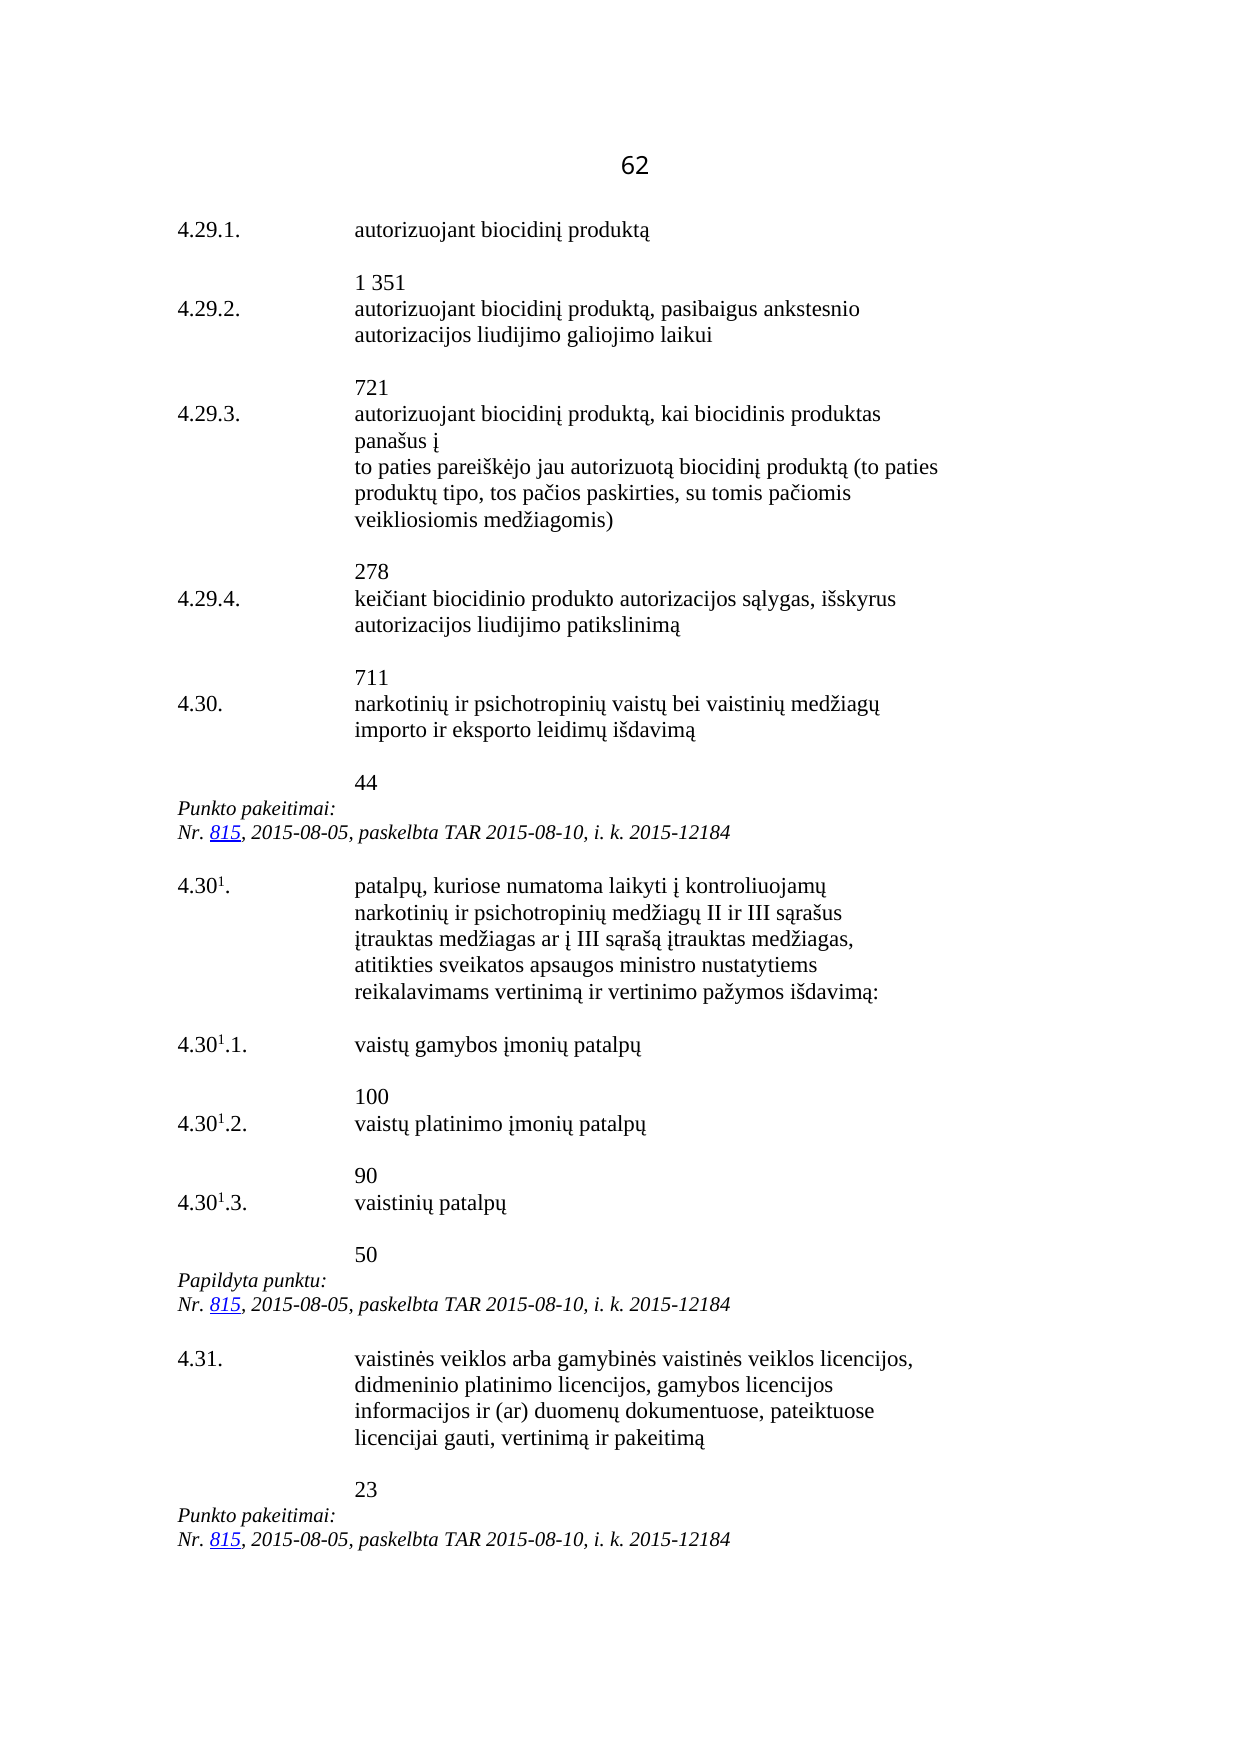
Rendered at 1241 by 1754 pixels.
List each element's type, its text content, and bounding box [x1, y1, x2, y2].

text 4.301.3. vaistinių patalpų 50 [177, 1189, 945, 1268]
text Nr. 815, 2015-08-05, paskelbta TAR 2015-08-10, i. k. 2015-12184 [177, 1527, 1093, 1551]
text 4.29.2. autorizuojant biocidinį produktą, pasibaigus ankstesnio [177, 295, 945, 321]
text autorizacijos liudijimo patikslinimą 711 [354, 611, 945, 690]
text 4.29.3. autorizuojant biocidinį produktą, kai biocidinis produktas panašus į [177, 400, 945, 453]
text 4.301.2. vaistų platinimo įmonių patalpų 90 [177, 1110, 945, 1189]
text informacijos ir (ar) duomenų dokumentuose, pateiktuose [354, 1397, 945, 1424]
text 4.30. narkotinių ir psichotropinių vaistų bei vaistinių medžiagų [177, 690, 945, 717]
text Punkto pakeitimai: [177, 1503, 1093, 1527]
text 4.31. vaistinės veiklos arba gamybinės vaistinės veiklos licencijos, [177, 1345, 945, 1371]
text atitikties sveikatos apsaugos ministro nustatytiems [354, 952, 945, 978]
text reikalavimams vertinimą ir vertinimo pažymos išdavimą: [354, 978, 945, 1031]
text Nr. 815, 2015-08-05, paskelbta TAR 2015-08-10, i. k. 2015-12184 [177, 1292, 1093, 1316]
text to paties pareiškėjo jau autorizuotą biocidinį produktą (to paties [354, 453, 945, 479]
text veikliosiomis medžiagomis) 278 [354, 506, 945, 585]
text 4.29.4. keičiant biocidinio produkto autorizacijos sąlygas, išskyrus [177, 585, 945, 611]
text importo ir eksporto leidimų išdavimą 44 [354, 717, 945, 796]
text autorizacijos liudijimo galiojimo laikui 721 [354, 321, 945, 400]
text didmeninio platinimo licencijos, gamybos licencijos [354, 1371, 945, 1397]
text licencijai gauti, vertinimą ir pakeitimą 23 [354, 1424, 945, 1503]
text 4.301.1. vaistų gamybos įmonių patalpų 100 [177, 1031, 945, 1110]
text produktų tipo, tos pačios paskirties, su tomis pačiomis [354, 479, 945, 506]
text Nr. 815, 2015-08-05, paskelbta TAR 2015-08-10, i. k. 2015-12184 [177, 820, 1093, 844]
text narkotinių ir psichotropinių medžiagų II ir III sąrašus [354, 899, 945, 925]
text Punkto pakeitimai: [177, 796, 1093, 820]
text Papildyta punktu: [177, 1268, 1093, 1292]
text 4.29.1. autorizuojant biocidinį produktą 1 351 [177, 216, 945, 295]
text įtrauktas medžiagas ar į III sąrašą įtrauktas medžiagas, [354, 925, 945, 952]
text 4.301. patalpų, kuriose numatoma laikyti į kontroliuojamų [177, 872, 945, 899]
